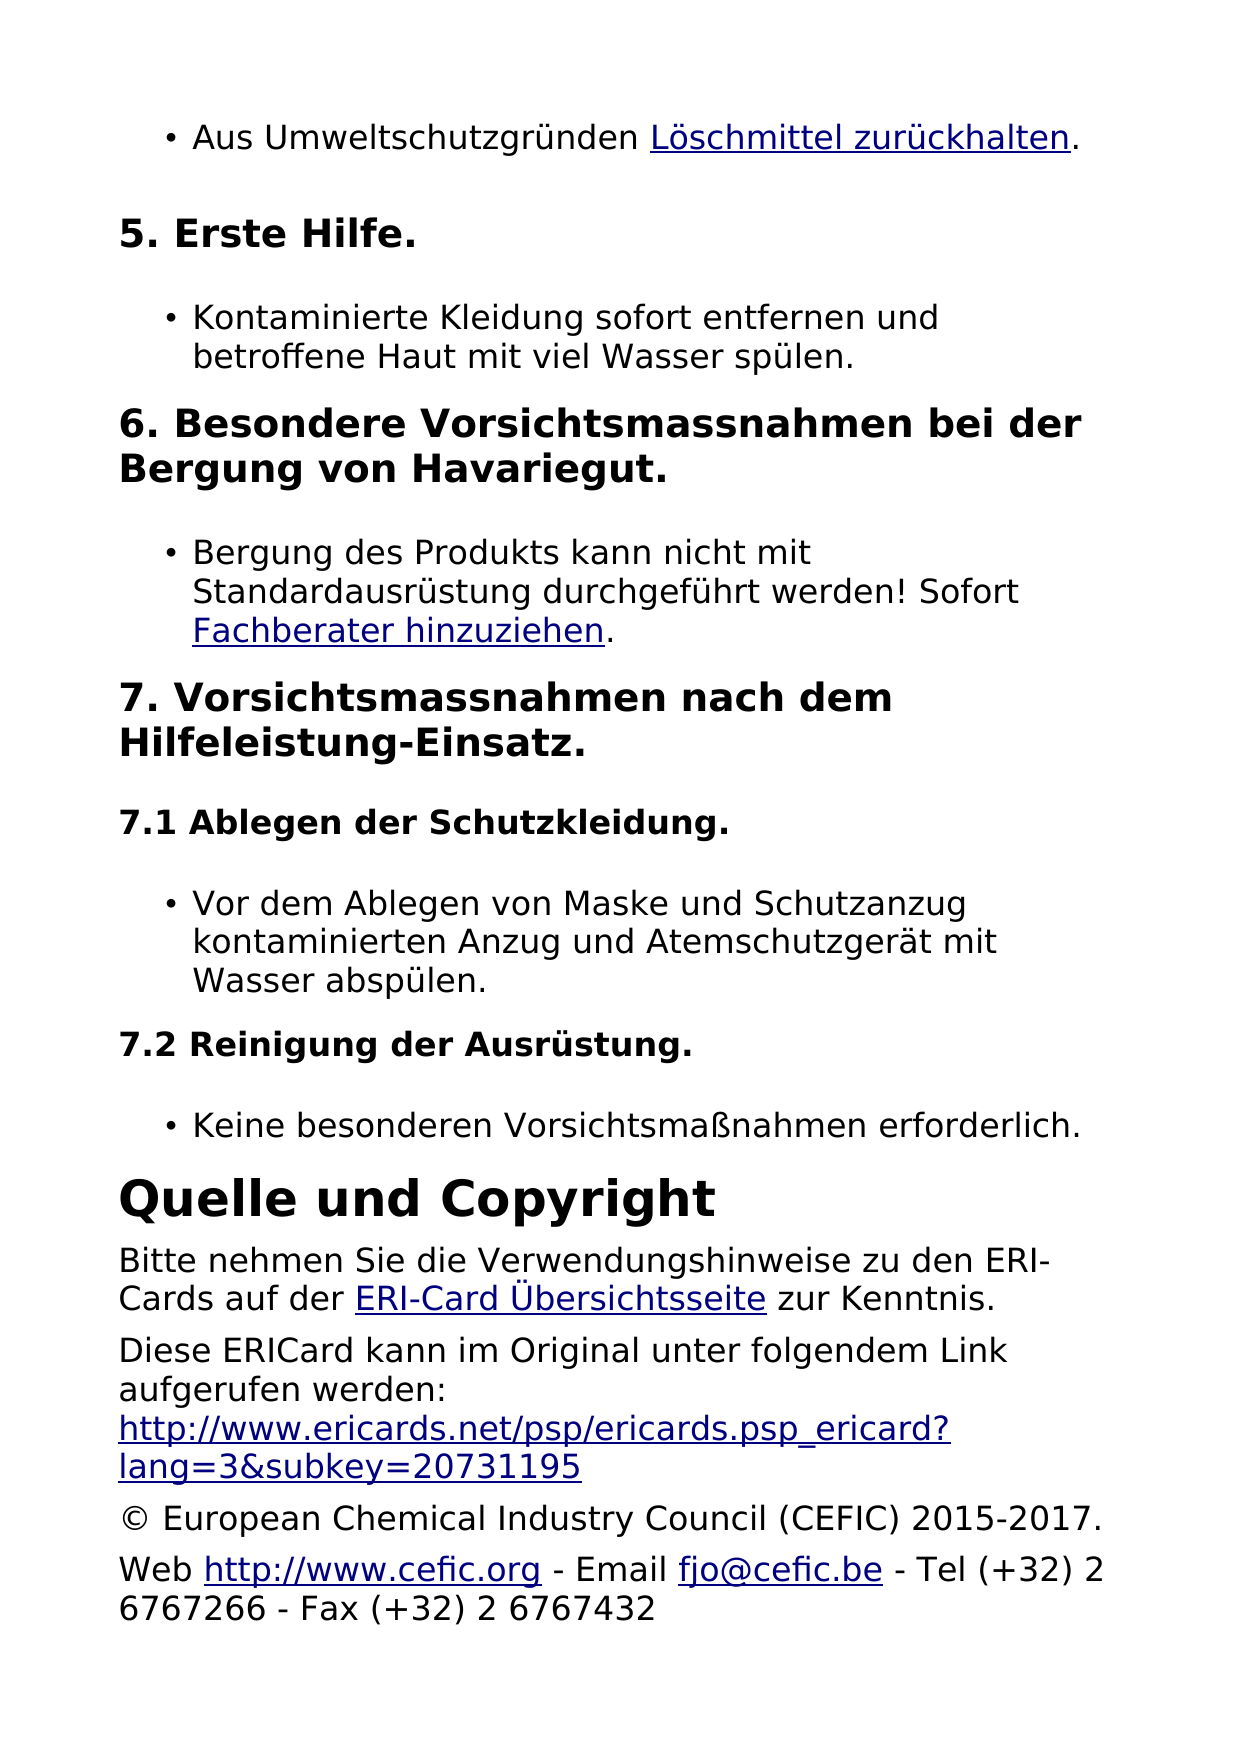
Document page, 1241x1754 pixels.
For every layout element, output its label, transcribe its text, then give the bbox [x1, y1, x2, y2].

list Bergung des Produkts kann nicht mit Standardausrüstung durchgeführt werden! Sofort Fachberater hinzuziehen. [177, 534, 1122, 650]
subtitle 7.1 Ablegen der Schutzkleidung. [118, 803, 1122, 842]
text © European Chemical Industry Council (CEFIC) 2015-2017. [118, 1499, 1122, 1538]
subtitle Quelle und Copyright [118, 1170, 1122, 1228]
text Web http://www.cefic.org - Email fjo@cefic.be - Tel (+32) 2 6767266 - Fax (+32) 2 6767432 [118, 1551, 1122, 1628]
text Bitte nehmen Sie die Verwendungshinweise zu den ERI-Cards auf der ERI-Card Übersichtsseite zur Kenntnis. [118, 1241, 1122, 1319]
subtitle 5. Erste Hilfe. [118, 211, 1122, 257]
subtitle 6. Besondere Vorsichtsmassnahmen bei der Bergung von Havariegut. [118, 401, 1122, 492]
list Vor dem Ablegen von Maske und Schutzanzug kontaminierten Anzug und Atemschutzgerät mit Wasser abspülen. [177, 884, 1122, 1001]
subtitle 7. Vorsichtsmassnahmen nach dem Hilfeleistung-Einsatz. [118, 675, 1122, 766]
list Kontaminierte Kleidung sofort entfernen und betroffene Haut mit viel Wasser spülen. [177, 299, 1122, 376]
list Aus Umweltschutzgründen Löschmittel zurückhalten. [177, 118, 1122, 157]
list Keine besonderen Vorsichtsmaßnahmen erforderlich. [177, 1106, 1122, 1145]
text Diese ERICard kann im Original unter folgendem Link aufgerufen werden: http://www.ericards.net/psp/ericards.psp_ericard?lang=3&subkey=20731195 [118, 1331, 1122, 1487]
subtitle 7.2 Reinigung der Ausrüstung. [118, 1026, 1122, 1064]
